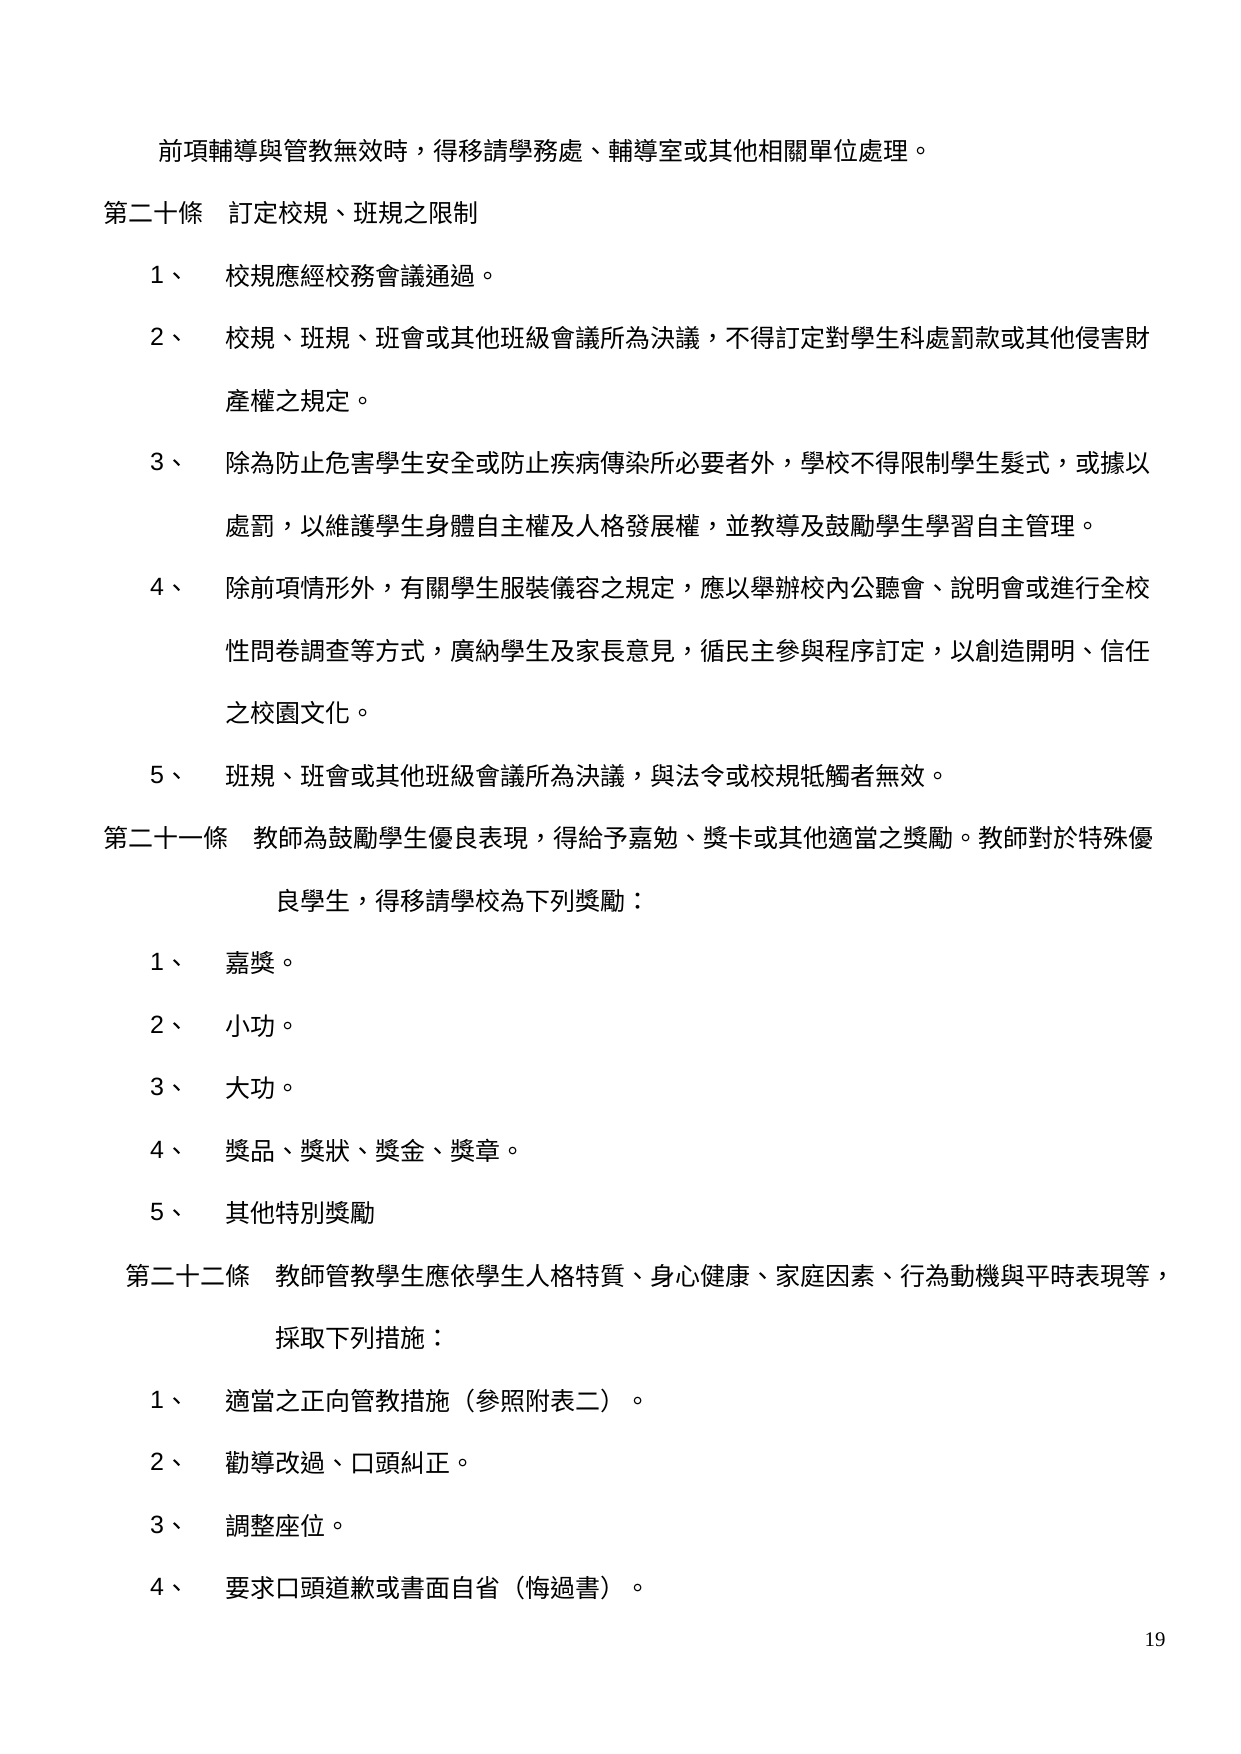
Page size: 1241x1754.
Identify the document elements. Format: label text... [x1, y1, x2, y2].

list 除為防止危害學生安全或防止疾病傳染所必要者外，學校不得限制學生髮式，或據以處罰，以維護學生身體自主權及人格發展權，並教導及鼓勵學生學習自主管理。 [150, 420, 1165, 545]
list 校規、班規、班會或其他班級會議所為決議，不得訂定對學生科處罰款或其他侵害財產權之規定。 [150, 295, 1165, 420]
text 第二十條 訂定校規、班規之限制 [75, 170, 1165, 233]
list 小功。 [150, 983, 1165, 1045]
list 其他特別獎勵 [150, 1170, 1165, 1233]
list 獎品、獎狀、獎金、獎章。 [150, 1108, 1165, 1170]
text 第二十一條 教師為鼓勵學生優良表現，得給予嘉勉、獎卡或其他適當之獎勵。教師對於特殊優 [75, 795, 1165, 858]
list 班規、班會或其他班級會議所為決議，與法令或校規牴觸者無效。 [150, 733, 1165, 795]
text 良學生，得移請學校為下列獎勵： [275, 858, 1165, 920]
text 前項輔導與管教無效時，得移請學務處、輔導室或其他相關單位處理。 [75, 108, 1165, 170]
text 採取下列措施： [275, 1295, 1165, 1358]
list 調整座位。 [150, 1483, 1165, 1545]
list 要求口頭道歉或書面自省（悔過書）。 [150, 1545, 1165, 1608]
list 適當之正向管教措施（參照附表二）。 [150, 1358, 1165, 1420]
list 大功。 [150, 1045, 1165, 1108]
list 校規應經校務會議通過。 [150, 233, 1165, 295]
list 勸導改過、口頭糾正。 [150, 1420, 1165, 1483]
text 第二十二條 教師管教學生應依學生人格特質、身心健康、家庭因素、行為動機與平時表現等， [125, 1233, 1165, 1295]
list 除前項情形外，有關學生服裝儀容之規定，應以舉辦校內公聽會、說明會或進行全校性問卷調查等方式，廣納學生及家長意見，循民主參與程序訂定，以創造開明、信任之校園文化。 [150, 545, 1165, 733]
list 嘉獎。 [150, 920, 1165, 983]
